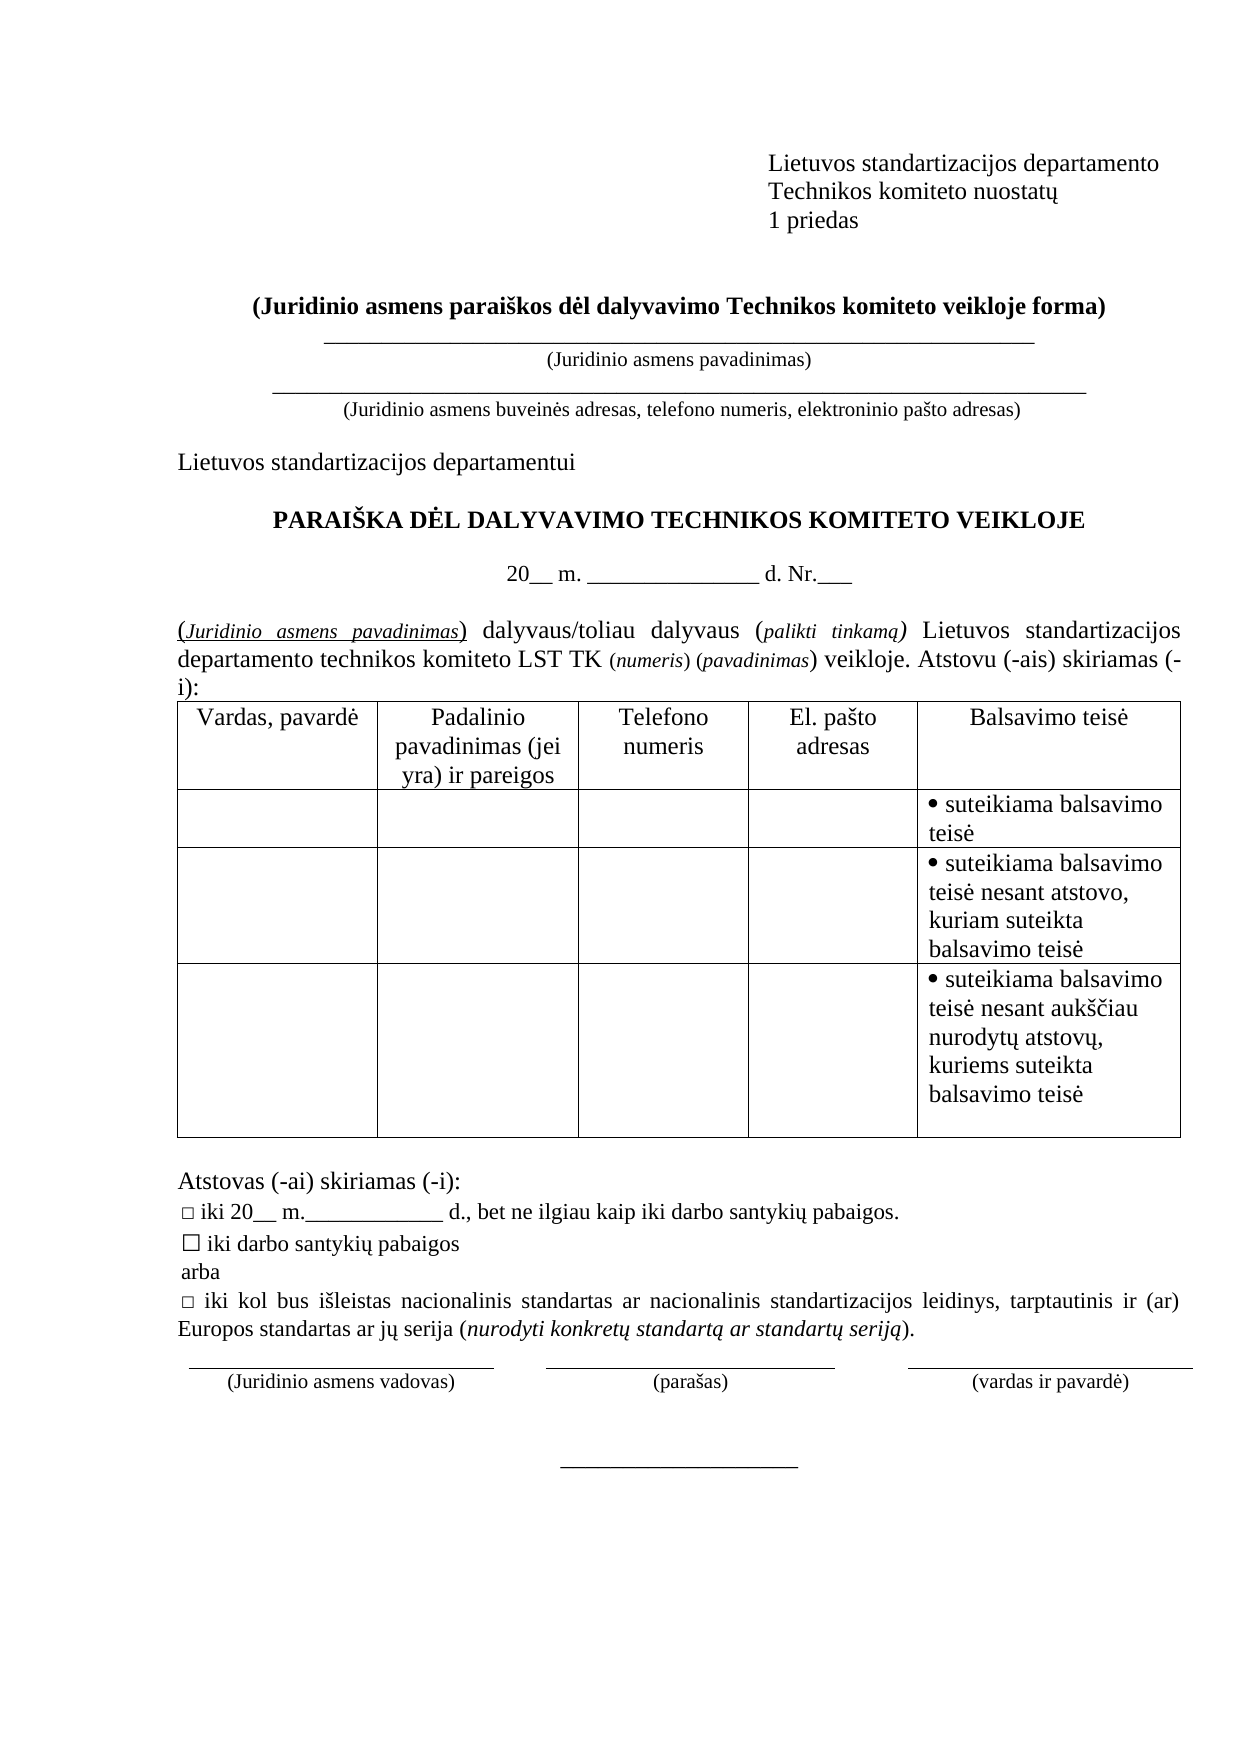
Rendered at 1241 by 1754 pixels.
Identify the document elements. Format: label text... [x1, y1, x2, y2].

table_cell [749, 848, 917, 963]
text PARAIŠKA DĖL dalyvaVIMO TECHNIKOS KOMITETO VEIKLOJE [177, 505, 1181, 533]
table_cell  suteikiama balsavimo teisė nesant atstovo, kuriam suteikta balsavimo teisė [918, 848, 1180, 963]
text ______________________________________________________________ [177, 320, 1181, 346]
text arba [177, 1258, 1181, 1284]
text (Juridinio asmens pavadinimas) dalyvaus/toliau dalyvaus (palikti tinkamą) Lietuvos standartizacijos departamento technikos komiteto LST TK (numeris) (pavadinimas) veikloje. Atstovu (-ais) skiriamas (-i): [177, 615, 1181, 701]
text 1 priedas [768, 205, 1181, 234]
table_header (Juridinio asmens vadovas) [189, 1369, 493, 1413]
table_header [494, 1368, 546, 1413]
text Lietuvos standartizacijos departamento [768, 148, 1181, 176]
table_cell [749, 964, 917, 1137]
text 20__ m. _______________ d. Nr.___ [177, 560, 1181, 586]
text Atstovas (-ai) skiriamas (-i): [177, 1166, 1181, 1195]
table_cell [749, 790, 917, 847]
table_cell  suteikiama balsavimo teisė [918, 790, 1180, 847]
table_cell [378, 848, 578, 963]
text (Juridinio asmens paraiškos dėl dalyvavimo Technikos komiteto veikloje forma) [177, 291, 1181, 320]
table_header (parašas) [546, 1369, 835, 1413]
table_cell [378, 790, 578, 847]
text ☐ iki darbo santykių pabaigos [177, 1226, 1181, 1258]
table_cell [178, 790, 377, 847]
table_header Balsavimo teisė [918, 702, 1180, 788]
table_header Vardas, pavardė [178, 702, 377, 788]
table_header (vardas ir pavardė) [908, 1369, 1192, 1413]
table_cell [178, 964, 377, 1137]
text Technikos komiteto nuostatų [768, 176, 1181, 205]
table_cell [579, 964, 748, 1137]
table_header Padalinio pavadinimas (jei yra) ir pareigos [378, 702, 578, 788]
text ___________________ [177, 1442, 1181, 1471]
table_cell  suteikiama balsavimo teisė nesant aukščiau nurodytų atstovų, kuriems suteikta balsavimo teisė [918, 964, 1180, 1137]
text ☐ iki 20__ m.____________ d., bet ne ilgiau kaip iki darbo santykių pabaigos. [177, 1195, 1181, 1226]
text Lietuvos standartizacijos departamentui [177, 447, 1181, 505]
text _______________________________________________________________________ [177, 371, 1181, 397]
table_cell [178, 848, 377, 963]
table_cell [579, 848, 748, 963]
table_cell [579, 790, 748, 847]
table_cell [378, 964, 578, 1137]
text (Juridinio asmens pavadinimas) [177, 346, 1181, 371]
table_header [835, 1368, 908, 1413]
text (Juridinio asmens buveinės adresas, telefono numeris, elektroninio pašto adresas) [177, 397, 1181, 421]
text ☐ iki kol bus išleistas nacionalinis standartas ar nacionalinis standartizacijos leidinys, tarptautinis ir (ar) Europos standartas ar jų serija (nurodyti konkretų standartą ar standartų seriją). [177, 1284, 1181, 1342]
table_header Telefono numeris [579, 702, 748, 788]
table_header El. pašto adresas [749, 702, 917, 788]
